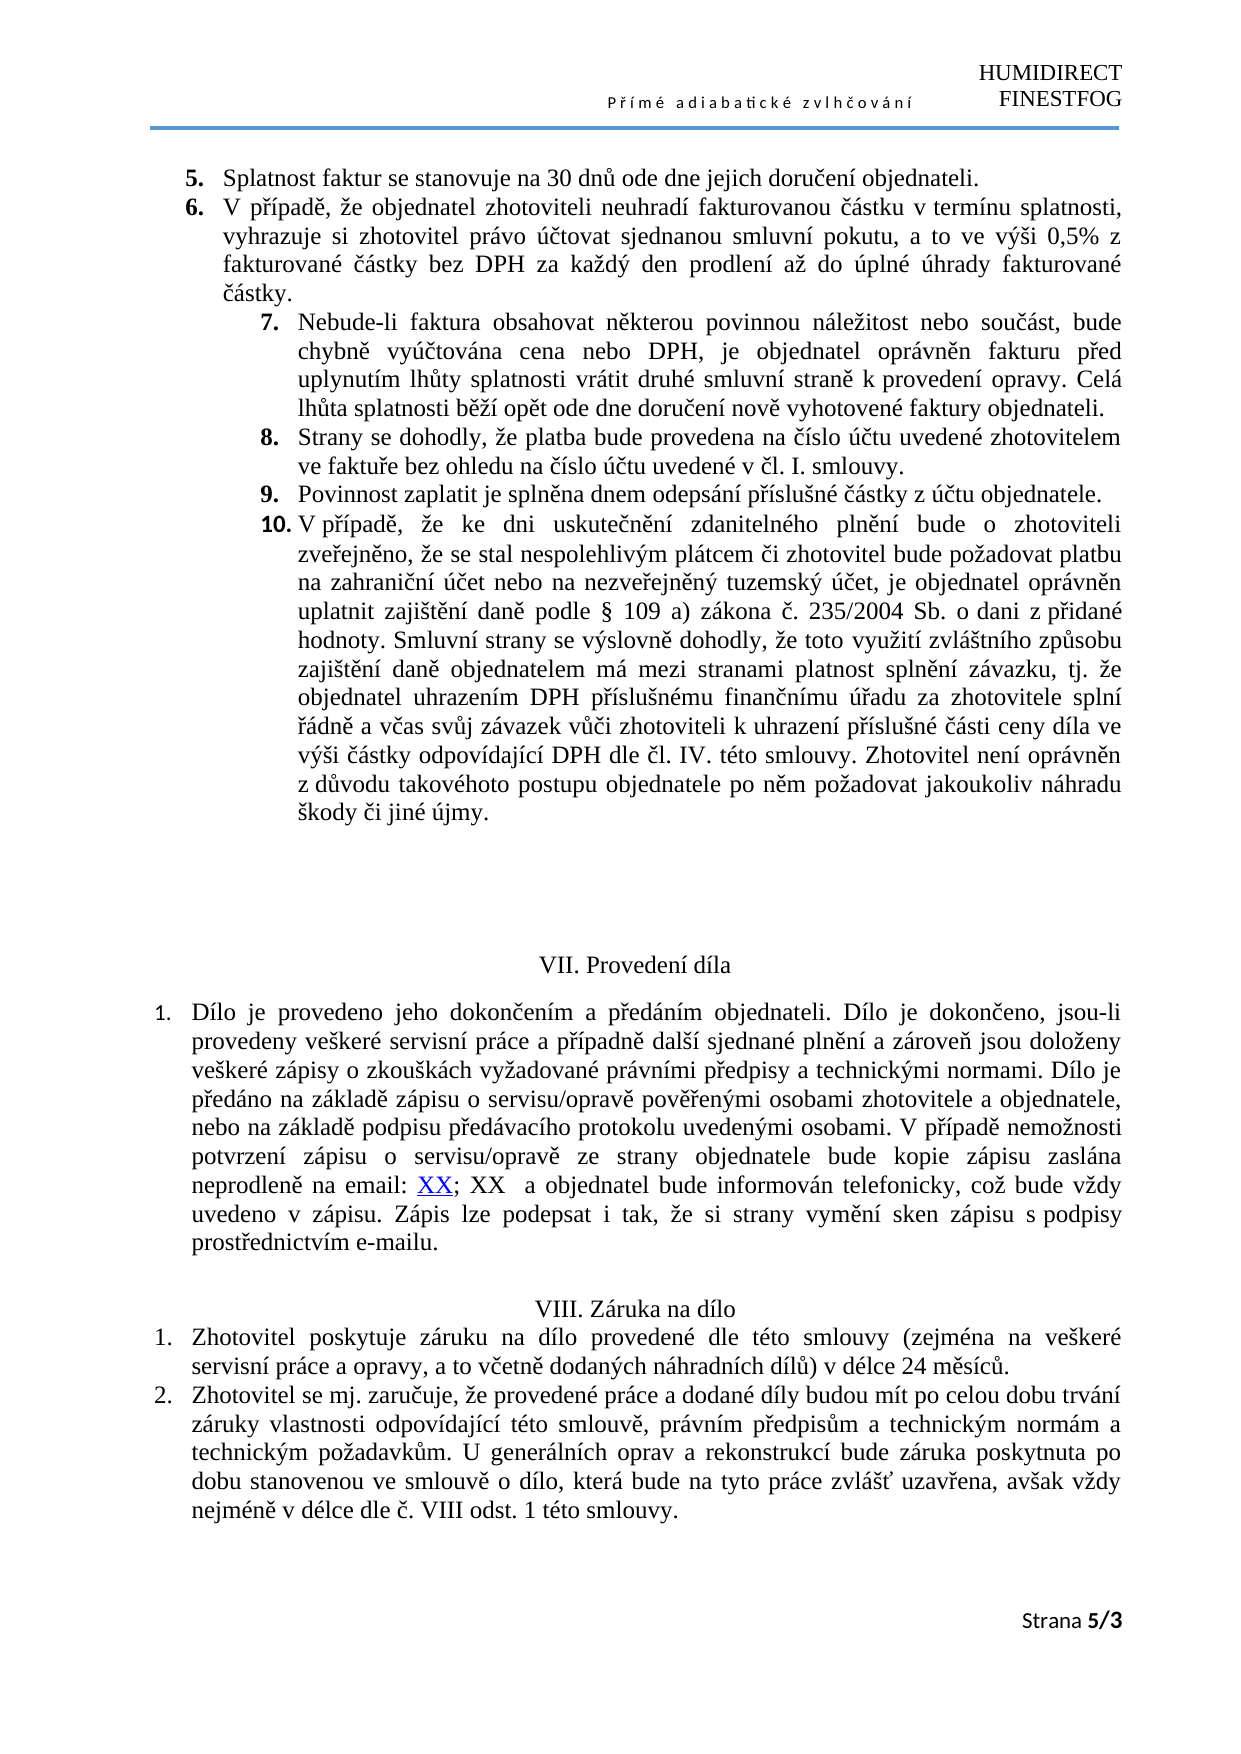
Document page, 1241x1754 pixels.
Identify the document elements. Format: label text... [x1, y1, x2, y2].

list Strany se dohodly, že platba bude provedena na číslo účtu uvedené zhotovitelem ve faktuře bez ohledu na číslo účtu uvedené v čl. I. smlouvy. [260, 422, 1122, 479]
list V případě, že objednatel zhotoviteli neuhradí fakturovanou částku v termínu splatnosti, vyhrazuje si zhotovitel právo účtovat sjednanou smluvní pokutu, a to ve výši 0,5% z fakturované částky bez DPH za každý den prodlení až do úplné úhrady fakturované částky. [185, 192, 1122, 307]
list Povinnost zaplatit je splněna dnem odepsání příslušné částky z účtu objednatele. [260, 479, 1122, 508]
list Zhotovitel se mj. zaručuje, že provedené práce a dodané díly budou mít po celou dobu trvání záruky vlastnosti odpovídající této smlouvě, právním předpisům a technickým normám a technickým požadavkům. U generálních oprav a rekonstrukcí bude záruka poskytnuta po dobu stanovenou ve smlouvě o dílo, která bude na tyto práce zvlášť uzavřena, avšak vždy nejméně v délce dle č. VIII odst. 1 této smlouvy. [154, 1380, 1122, 1524]
text VII. Provedení díla [148, 950, 1122, 978]
list V případě, že ke dni uskutečnění zdanitelného plnění bude o zhotoviteli zveřejněno, že se stal nespolehlivým plátcem či zhotovitel bude požadovat platbu na zahraniční účet nebo na nezveřejněný tuzemský účet, je objednatel oprávněn uplatnit zajištění daně podle § 109 a) zákona č. 235/2004 Sb. o dani z přidané hodnoty. Smluvní strany se výslovně dohodly, že toto využití zvláštního způsobu zajištění daně objednatelem má mezi stranami platnost splnění závazku, tj. že objednatel uhrazením DPH příslušnému finančnímu úřadu za zhotovitele splní řádně a včas svůj závazek vůči zhotoviteli k uhrazení příslušné části ceny díla ve výši částky odpovídající DPH dle čl. IV. této smlouvy. Zhotovitel není oprávněn z důvodu takovéhoto postupu objednatele po něm požadovat jakoukoliv náhradu škody či jiné újmy. [260, 508, 1122, 826]
list Nebude-li faktura obsahovat některou povinnou náležitost nebo součást, bude chybně vyúčtována cena nebo DPH, je objednatel oprávněn fakturu před uplynutím lhůty splatnosti vrátit druhé smluvní straně k provedení opravy. Celá lhůta splatnosti běží opět ode dne doručení nově vyhotovené faktury objednateli. [260, 307, 1122, 422]
list Dílo je provedeno jeho dokončením a předáním objednateli. Dílo je dokončeno, jsou-li provedeny veškeré servisní práce a případně další sjednané plnění a zároveň jsou doloženy veškeré zápisy o zkouškách vyžadované právními předpisy a technickými normami. Dílo je předáno na základě zápisu o servisu/opravě pověřenými osobami zhotovitele a objednatele, nebo na základě podpisu předávacího protokolu uvedenými osobami. V případě nemožnosti potvrzení zápisu o servisu/opravě ze strany objednatele bude kopie zápisu zaslána neprodleně na email: XX; XX a objednatel bude informován telefonicky, což bude vždy uvedeno v zápisu. Zápis lze podepsat i tak, že si strany vymění sken zápisu s podpisy prostřednictvím e-mailu. [154, 997, 1122, 1256]
subtitle VIII. Záruka na dílo [148, 1294, 1122, 1322]
list Splatnost faktur se stanovuje na 30 dnů ode dne jejich doručení objednateli. [185, 163, 1122, 192]
list Zhotovitel poskytuje záruku na dílo provedené dle této smlouvy (zejména na veškeré servisní práce a opravy, a to včetně dodaných náhradních dílů) v délce 24 měsíců. [154, 1322, 1122, 1380]
